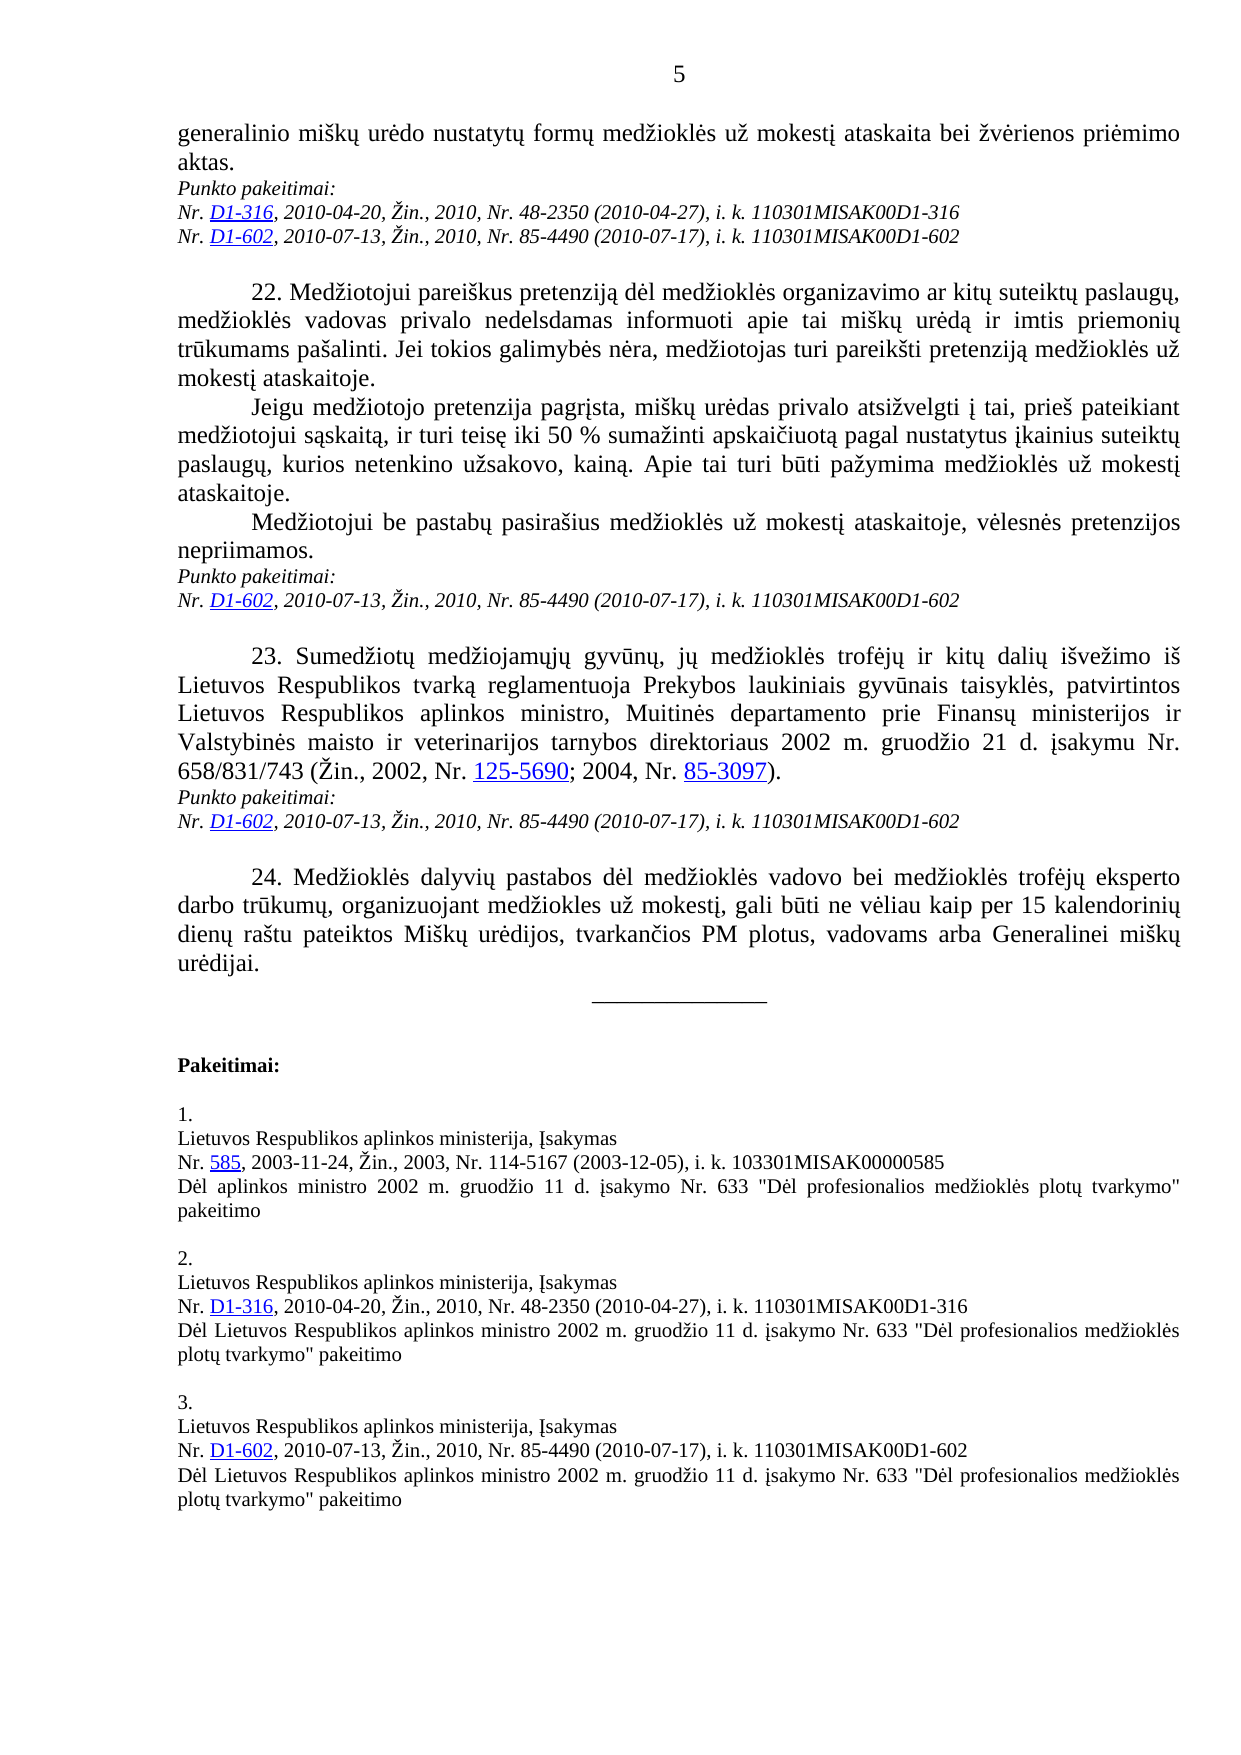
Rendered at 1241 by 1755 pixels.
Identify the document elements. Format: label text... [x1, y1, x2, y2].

text 23. Sumedžiotų medžiojamųjų gyvūnų, jų medžioklės trofėjų ir kitų dalių išvežimo iš Lietuvos Respublikos tvarką reglamentuoja Prekybos laukiniais gyvūnais taisyklės, patvirtintos Lietuvos Respublikos aplinkos ministro, Muitinės departamento prie Finansų ministerijos ir Valstybinės maisto ir veterinarijos tarnybos direktoriaus 2002 m. gruodžio 21 d. įsakymu Nr. 658/831/743 (Žin., 2002, Nr. 125-5690; 2004, Nr. 85-3097). [177, 641, 1181, 785]
text Lietuvos Respublikos aplinkos ministerija, Įsakymas [177, 1126, 1181, 1150]
text Punkto pakeitimai: [177, 564, 1181, 588]
text Pakeitimai: [177, 1053, 1181, 1077]
text Nr. D1-602, 2010-07-13, Žin., 2010, Nr. 85-4490 (2010-07-17), i. k. 110301MISAK00D1-602 [177, 1438, 1181, 1462]
text Nr. D1-602, 2010-07-13, Žin., 2010, Nr. 85-4490 (2010-07-17), i. k. 110301MISAK00D1-602 [177, 809, 1181, 833]
text 22. Medžiotojui pareiškus pretenziją dėl medžioklės organizavimo ar kitų suteiktų paslaugų, medžioklės vadovas privalo nedelsdamas informuoti apie tai miškų urėdą ir imtis priemonių trūkumams pašalinti. Jei tokios galimybės nėra, medžiotojas turi pareikšti pretenziją medžioklės už mokestį ataskaitoje. [177, 277, 1181, 392]
text Nr. D1-602, 2010-07-13, Žin., 2010, Nr. 85-4490 (2010-07-17), i. k. 110301MISAK00D1-602 [177, 224, 1181, 248]
text Medžiotojui be pastabų pasirašius medžioklės už mokestį ataskaitoje, vėlesnės pretenzijos nepriimamos. [177, 507, 1181, 564]
text Dėl aplinkos ministro 2002 m. gruodžio 11 d. įsakymo Nr. 633 "Dėl profesionalios medžioklės plotų tvarkymo" pakeitimo [177, 1174, 1181, 1222]
text Lietuvos Respublikos aplinkos ministerija, Įsakymas [177, 1270, 1181, 1294]
text Jeigu medžiotojo pretenzija pagrįsta, miškų urėdas privalo atsižvelgti į tai, prieš pateikiant medžiotojui sąskaitą, ir turi teisę iki 50 % sumažinti apskaičiuotą pagal nustatytus įkainius suteiktų paslaugų, kurios netenkino užsakovo, kainą. Apie tai turi būti pažymima medžioklės už mokestį ataskaitoje. [177, 392, 1181, 507]
text Nr. D1-602, 2010-07-13, Žin., 2010, Nr. 85-4490 (2010-07-17), i. k. 110301MISAK00D1-602 [177, 588, 1181, 612]
text Dėl Lietuvos Respublikos aplinkos ministro 2002 m. gruodžio 11 d. įsakymo Nr. 633 "Dėl profesionalios medžioklės plotų tvarkymo" pakeitimo [177, 1318, 1181, 1366]
text Punkto pakeitimai: [177, 785, 1181, 809]
text Nr. D1-316, 2010-04-20, Žin., 2010, Nr. 48-2350 (2010-04-27), i. k. 110301MISAK00D1-316 [177, 1294, 1181, 1318]
text ______________ [177, 977, 1181, 1005]
text 2. [177, 1246, 1181, 1270]
text Dėl Lietuvos Respublikos aplinkos ministro 2002 m. gruodžio 11 d. įsakymo Nr. 633 "Dėl profesionalios medžioklės plotų tvarkymo" pakeitimo [177, 1462, 1181, 1511]
text generalinio miškų urėdo nustatytų formų medžioklės už mokestį ataskaita bei žvėrienos priėmimo aktas. [177, 118, 1181, 176]
text 24. Medžioklės dalyvių pastabos dėl medžioklės vadovo bei medžioklės trofėjų eksperto darbo trūkumų, organizuojant medžiokles už mokestį, gali būti ne vėliau kaip per 15 kalendorinių dienų raštu pateiktos Miškų urėdijos, tvarkančios PM plotus, vadovams arba Generalinei miškų urėdijai. [177, 862, 1181, 977]
text 3. [177, 1390, 1181, 1414]
text Punkto pakeitimai: [177, 176, 1181, 200]
text Nr. D1-316, 2010-04-20, Žin., 2010, Nr. 48-2350 (2010-04-27), i. k. 110301MISAK00D1-316 [177, 200, 1181, 224]
text Lietuvos Respublikos aplinkos ministerija, Įsakymas [177, 1414, 1181, 1438]
text Nr. 585, 2003-11-24, Žin., 2003, Nr. 114-5167 (2003-12-05), i. k. 103301MISAK00000585 [177, 1150, 1181, 1174]
text 1. [177, 1102, 1181, 1126]
